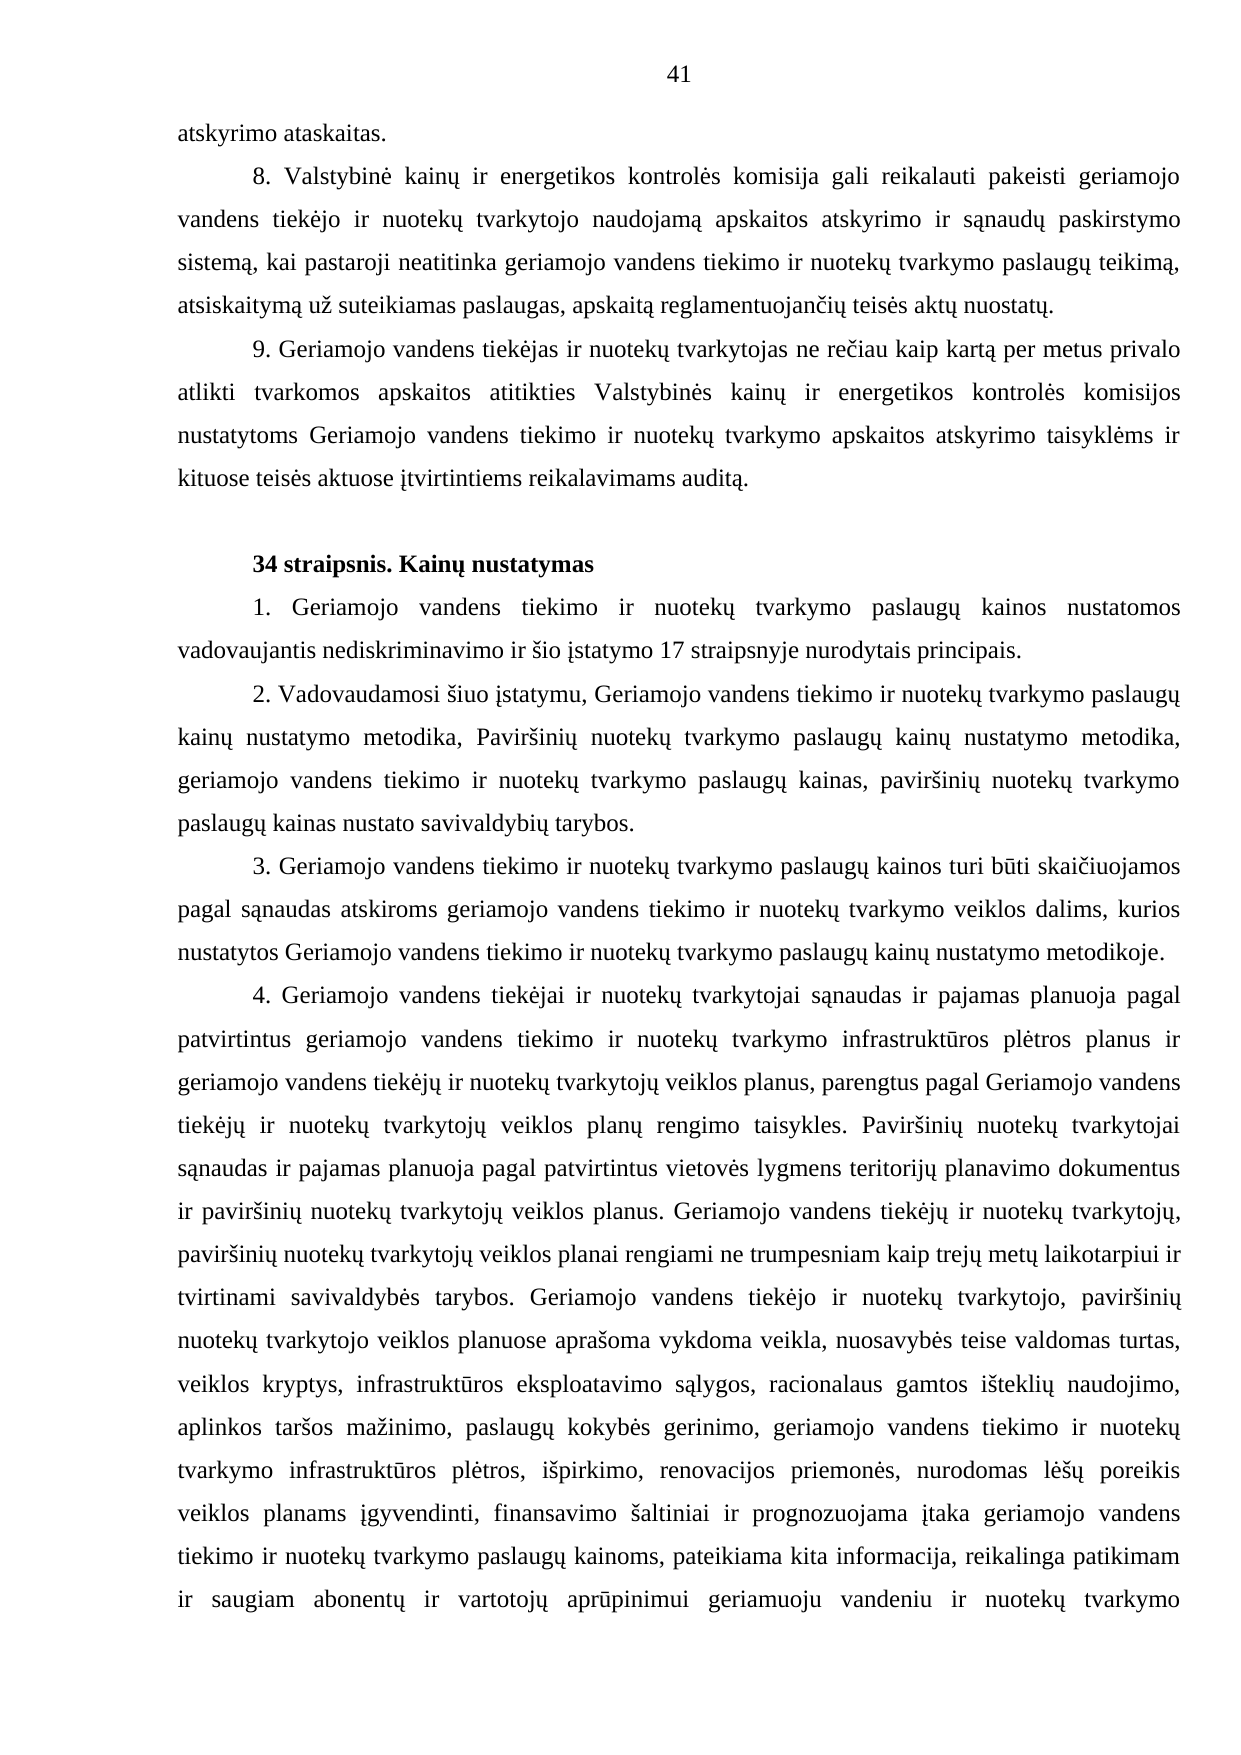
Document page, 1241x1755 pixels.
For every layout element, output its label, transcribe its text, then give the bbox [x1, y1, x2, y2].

text atskyrimo ataskaitas. [177, 118, 1181, 147]
text 34 straipsnis. Kainų nustatymas [177, 549, 1181, 578]
text 4. Geriamojo vandens tiekėjai ir nuotekų tvarkytojai sąnaudas ir pajamas planuoja pagal patvirtintus geriamojo vandens tiekimo ir nuotekų tvarkymo infrastruktūros plėtros planus ir geriamojo vandens tiekėjų ir nuotekų tvarkytojų veiklos planus, parengtus pagal Geriamojo vandens tiekėjų ir nuotekų tvarkytojų veiklos planų rengimo taisykles. Paviršinių nuotekų tvarkytojai sąnaudas ir pajamas planuoja pagal patvirtintus vietovės lygmens teritorijų planavimo dokumentus ir paviršinių nuotekų tvarkytojų veiklos planus. Geriamojo vandens tiekėjų ir nuotekų tvarkytojų, paviršinių nuotekų tvarkytojų veiklos planai rengiami ne trumpesniam kaip trejų metų laikotarpiui ir tvirtinami savivaldybės tarybos. Geriamojo vandens tiekėjo ir nuotekų tvarkytojo, paviršinių nuotekų tvarkytojo veiklos planuose aprašoma vykdoma veikla, nuosavybės teise valdomas turtas, veiklos kryptys, infrastruktūros eksploatavimo sąlygos, racionalaus gamtos išteklių naudojimo, aplinkos taršos mažinimo, paslaugų kokybės gerinimo, geriamojo vandens tiekimo ir nuotekų tvarkymo infrastruktūros plėtros, išpirkimo, renovacijos priemonės, nurodomas lėšų poreikis veiklos planams įgyvendinti, finansavimo šaltiniai ir prognozuojama įtaka geriamojo vandens tiekimo ir nuotekų tvarkymo paslaugų kainoms, pateikiama kita informacija, reikalinga patikimam ir saugiam abonentų ir vartotojų aprūpinimui geriamuoju vandeniu ir nuotekų tvarkymo [177, 981, 1181, 1613]
text 3. Geriamojo vandens tiekimo ir nuotekų tvarkymo paslaugų kainos turi būti skaičiuojamos pagal sąnaudas atskiroms geriamojo vandens tiekimo ir nuotekų tvarkymo veiklos dalims, kurios nustatytos Geriamojo vandens tiekimo ir nuotekų tvarkymo paslaugų kainų nustatymo metodikoje. [177, 851, 1181, 966]
text 1. Geriamojo vandens tiekimo ir nuotekų tvarkymo paslaugų kainos nustatomos vadovaujantis nediskriminavimo ir šio įstatymo 17 straipsnyje nurodytais principais. [177, 592, 1181, 664]
text 2. Vadovaudamosi šiuo įstatymu, Geriamojo vandens tiekimo ir nuotekų tvarkymo paslaugų kainų nustatymo metodika, Paviršinių nuotekų tvarkymo paslaugų kainų nustatymo metodika, geriamojo vandens tiekimo ir nuotekų tvarkymo paslaugų kainas, paviršinių nuotekų tvarkymo paslaugų kainas nustato savivaldybių tarybos. [177, 679, 1181, 837]
text 8. Valstybinė kainų ir energetikos kontrolės komisija gali reikalauti pakeisti geriamojo vandens tiekėjo ir nuotekų tvarkytojo naudojamą apskaitos atskyrimo ir sąnaudų paskirstymo sistemą, kai pastaroji neatitinka geriamojo vandens tiekimo ir nuotekų tvarkymo paslaugų teikimą, atsiskaitymą už suteikiamas paslaugas, apskaitą reglamentuojančių teisės aktų nuostatų. [177, 161, 1181, 319]
text 9. Geriamojo vandens tiekėjas ir nuotekų tvarkytojas ne rečiau kaip kartą per metus privalo atlikti tvarkomos apskaitos atitikties Valstybinės kainų ir energetikos kontrolės komisijos nustatytoms Geriamojo vandens tiekimo ir nuotekų tvarkymo apskaitos atskyrimo taisyklėms ir kituose teisės aktuose įtvirtintiems reikalavimams auditą. [177, 334, 1181, 492]
